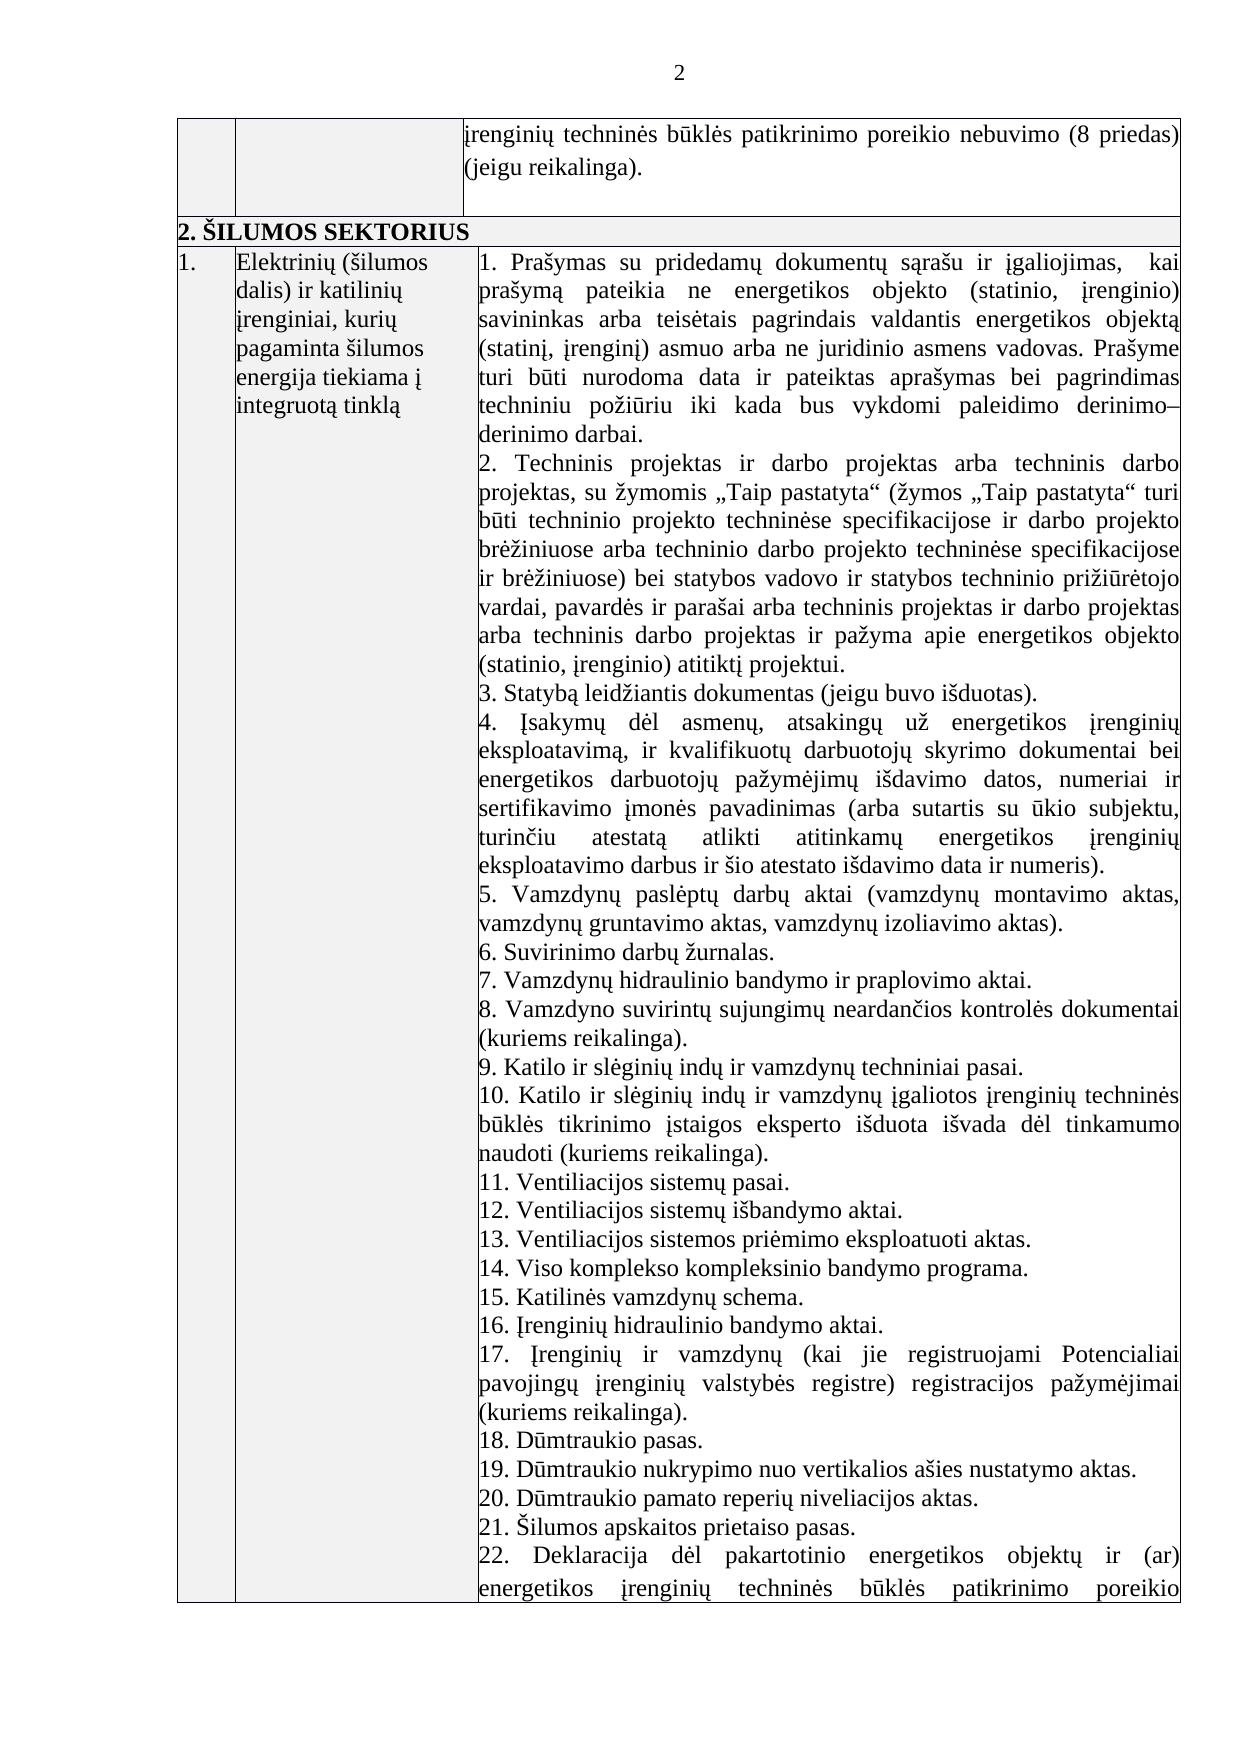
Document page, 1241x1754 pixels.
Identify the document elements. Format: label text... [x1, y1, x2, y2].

table_cell [178, 119, 235, 216]
table_cell Elektrinių (šilumos dalis) ir katilinių įrenginiai, kurių pagaminta šilumos energija tiekiama į integruotą tinklą [236, 247, 478, 1602]
table_cell 1. [178, 247, 235, 1602]
table_cell įrenginių techninės būklės patikrinimo poreikio nebuvimo (8 priedas) (jeigu reikalinga). [464, 119, 1180, 216]
table_cell [236, 119, 463, 216]
table_cell 1. Prašymas su pridedamų dokumentų sąrašu ir įgaliojimas, kai prašymą pateikia ne energetikos objekto (statinio, įrenginio) savininkas arba teisėtais pagrindais valdantis energetikos objektą (statinį, įrenginį) asmuo arba ne juridinio asmens vadovas. Prašyme turi būti nurodoma data ir pateiktas aprašymas bei pagrindimas techniniu požiūriu iki kada bus vykdomi paleidimo derinimo–derinimo darbai. 2. Techninis projektas ir darbo projektas arba techninis darbo projektas, su žymomis „Taip pastatyta“ (žymos „Taip pastatyta“ turi būti techninio projekto techninėse specifikacijose ir darbo projekto brėžiniuose arba techninio darbo projekto techninėse specifikacijose ir brėžiniuose) bei statybos vadovo ir statybos techninio prižiūrėtojo vardai, pavardės ir parašai arba techninis projektas ir darbo projektas arba techninis darbo projektas ir pažyma apie energetikos objekto (statinio, įrenginio) atitiktį projektui. 3. Statybą leidžiantis dokumentas (jeigu buvo išduotas). 4. Įsakymų dėl asmenų, atsakingų už energetikos įrenginių eksploatavimą, ir kvalifikuotų darbuotojų skyrimo dokumentai bei energetikos darbuotojų pažymėjimų išdavimo datos, numeriai ir sertifikavimo įmonės pavadinimas (arba sutartis su ūkio subjektu, turinčiu atestatą atlikti atitinkamų energetikos įrenginių eksploatavimo darbus ir šio atestato išdavimo data ir numeris). 5. Vamzdynų paslėptų darbų aktai (vamzdynų montavimo aktas, vamzdynų gruntavimo aktas, vamzdynų izoliavimo aktas). 6. Suvirinimo darbų žurnalas. 7. Vamzdynų hidraulinio bandymo ir praplovimo aktai. 8. Vamzdyno suvirintų sujungimų neardančios kontrolės dokumentai (kuriems reikalinga). 9. Katilo ir slėginių indų ir vamzdynų techniniai pasai. 10. Katilo ir slėginių indų ir vamzdynų įgaliotos įrenginių techninės būklės tikrinimo įstaigos eksperto išduota išvada dėl tinkamumo naudoti (kuriems reikalinga). 11. Ventiliacijos sistemų pasai. 12. Ventiliacijos sistemų išbandymo aktai. 13. Ventiliacijos sistemos priėmimo eksploatuoti aktas. 14. Viso komplekso kompleksinio bandymo programa. 15. Katilinės vamzdynų schema. 16. Įrenginių hidraulinio bandymo aktai. 17. Įrenginių ir vamzdynų (kai jie registruojami Potencialiai pavojingų įrenginių valstybės registre) registracijos pažymėjimai (kuriems reikalinga). 18. Dūmtraukio pasas. 19. Dūmtraukio nukrypimo nuo vertikalios ašies nustatymo aktas. 20. Dūmtraukio pamato reperių niveliacijos aktas. 21. Šilumos apskaitos prietaiso pasas. 22. Deklaracija dėl pakartotinio energetikos objektų ir (ar) energetikos įrenginių techninės būklės patikrinimo poreikio [479, 247, 1180, 1602]
table_cell 2. ŠILUMOS SEKTORIUS [178, 217, 1180, 246]
